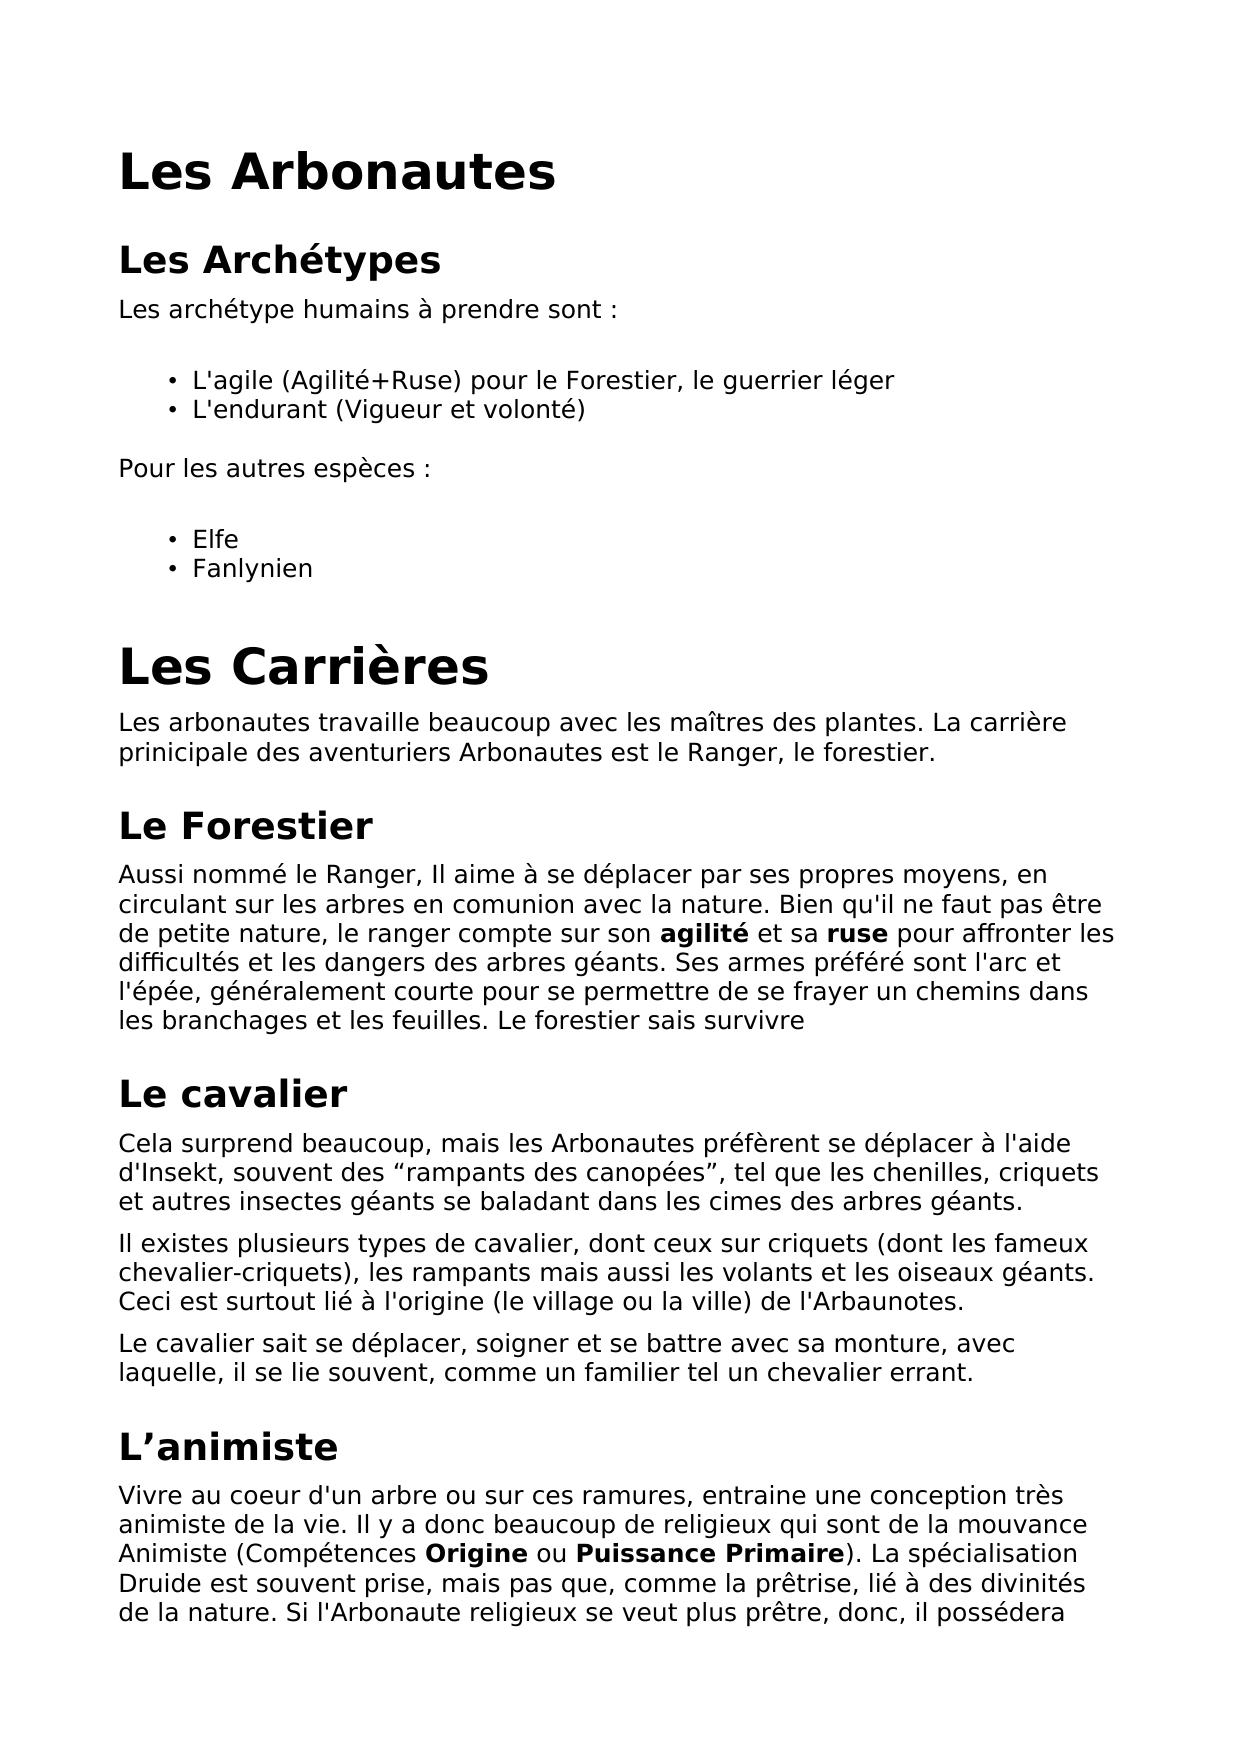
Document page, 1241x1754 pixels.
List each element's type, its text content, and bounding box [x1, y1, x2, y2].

list L'agile (Agilité+Ruse) pour le Forestier, le guerrier léger [177, 366, 1122, 395]
list Elfe [177, 525, 1122, 554]
text Pour les autres espèces : [118, 454, 1122, 483]
subtitle Le Forestier [118, 804, 1122, 848]
text Vivre au coeur d'un arbre ou sur ces ramures, entraine une conception très animiste de la vie. Il y a donc beaucoup de religieux qui sont de la mouvance Animiste (Compétences Origine ou Puissance Primaire). La spécialisation Druide est souvent prise, mais pas que, comme la prêtrise, lié à des divinités de la nature. Si l'Arbonaute religieux se veut plus prêtre, donc, il possédera [118, 1481, 1122, 1627]
subtitle Les Archétypes [118, 239, 1122, 282]
text Il existes plusieurs types de cavalier, dont ceux sur criquets (dont les fameux chevalier-criquets), les rampants mais aussi les volants et les oiseaux géants. Ceci est surtout lié à l'origine (le village ou la ville) de l'Arbaunotes. [118, 1229, 1122, 1317]
text Le cavalier sait se déplacer, soigner et se battre avec sa monture, avec laquelle, il se lie souvent, comme un familier tel un chevalier errant. [118, 1329, 1122, 1388]
text Aussi nommé le Ranger, Il aime à se déplacer par ses propres moyens, en circulant sur les arbres en comunion avec la nature. Bien qu'il ne faut pas être de petite nature, le ranger compte sur son agilité et sa ruse pour affronter les difficultés et les dangers des arbres géants. Ses armes préféré sont l'arc et l'épée, généralement courte pour se permettre de se frayer un chemins dans les branchages et les feuilles. Le forestier sais survivre [118, 861, 1122, 1036]
text Les archétype humains à prendre sont : [118, 295, 1122, 324]
list Fanlynien [177, 554, 1122, 583]
text Les arbonautes travaille beaucoup avec les maîtres des plantes. La carrière prinicipale des aventuriers Arbonautes est le Ranger, le forestier. [118, 709, 1122, 767]
subtitle Les Arbonautes [118, 143, 1122, 201]
subtitle Les Carrières [118, 638, 1122, 696]
list L'endurant (Vigueur et volonté) [177, 395, 1122, 424]
subtitle Le cavalier [118, 1073, 1122, 1117]
text Cela surprend beaucoup, mais les Arbonautes préfèrent se déplacer à l'aide d'Insekt, souvent des “rampants des canopées”, tel que les chenilles, criquets et autres insectes géants se baladant dans les cimes des arbres géants. [118, 1129, 1122, 1217]
subtitle L’animiste [118, 1425, 1122, 1469]
